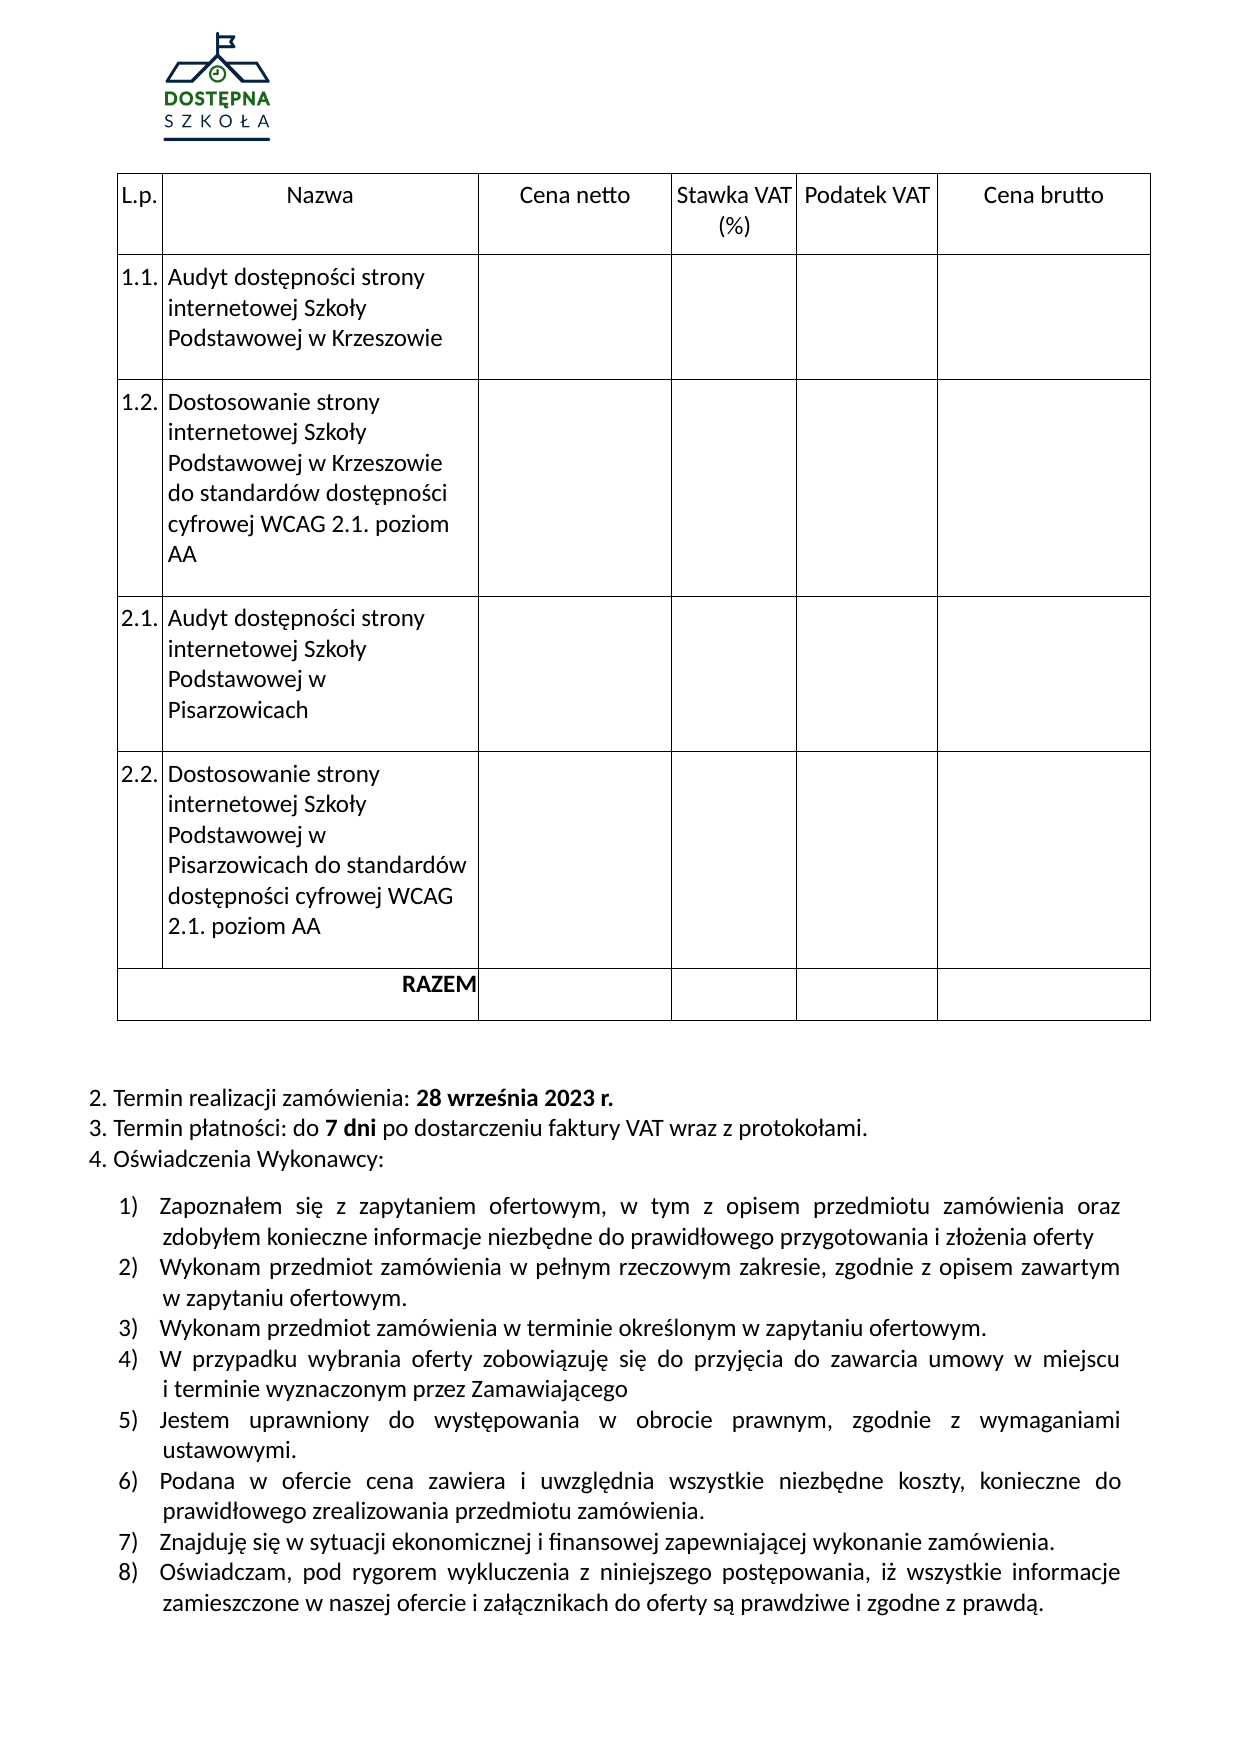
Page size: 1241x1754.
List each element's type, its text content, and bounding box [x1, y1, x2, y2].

table_cell [938, 969, 1150, 1020]
table_cell 2.1. [118, 597, 162, 751]
list Zapoznałem się z zapytaniem ofertowym, w tym z opisem przedmiotu zamówienia oraz zdobyłem konieczne informacje niezbędne do prawidłowego przygotowania i złożenia oferty [118, 1190, 1122, 1251]
table_cell [672, 255, 796, 379]
table_cell [938, 255, 1150, 379]
table_cell [479, 597, 671, 751]
table_cell [672, 380, 796, 596]
table_cell 2.2. [118, 752, 162, 968]
table_header Stawka VAT (%) [672, 174, 796, 254]
table_cell [479, 969, 671, 1020]
picture [135, 26, 299, 150]
table_header Cena brutto [938, 174, 1150, 254]
table_header Nazwa [163, 174, 478, 254]
table_header L.p. [118, 174, 162, 254]
list 4. Oświadczenia Wykonawcy: [88, 1143, 1122, 1173]
table_cell [479, 752, 671, 968]
list 3. Termin płatności: do 7 dni po dostarczeniu faktury VAT wraz z protokołami. [88, 1112, 1122, 1143]
table_cell RAZEM [118, 969, 478, 1020]
table_cell [797, 752, 937, 968]
table_cell Audyt dostępności strony internetowej Szkoły Podstawowej w Pisarzowicach [163, 597, 478, 751]
table_cell [672, 969, 796, 1020]
table_header Podatek VAT [797, 174, 937, 254]
table_cell [938, 597, 1150, 751]
table_cell Dostosowanie strony internetowej Szkoły Podstawowej w Pisarzowicach do standardów dostępności cyfrowej WCAG 2.1. poziom AA [163, 752, 478, 968]
list Jestem uprawniony do występowania w obrocie prawnym, zgodnie z wymaganiami ustawowymi. [118, 1404, 1122, 1465]
list Podana w ofercie cena zawiera i uwzględnia wszystkie niezbędne koszty, konieczne do prawidłowego zrealizowania przedmiotu zamówienia. [118, 1465, 1122, 1526]
table_cell [938, 380, 1150, 596]
table_header Cena netto [479, 174, 671, 254]
table_cell [797, 380, 937, 596]
table_cell [479, 380, 671, 596]
table_cell [938, 752, 1150, 968]
table_cell Audyt dostępności strony internetowej Szkoły Podstawowej w Krzeszowie [163, 255, 478, 379]
table_cell 1.2. [118, 380, 162, 596]
table_cell [797, 597, 937, 751]
table_cell [479, 255, 671, 379]
table_cell [672, 752, 796, 968]
table_cell [797, 969, 937, 1020]
table_cell [797, 255, 937, 379]
list Znajduję się w sytuacji ekonomicznej i finansowej zapewniającej wykonanie zamówienia. [118, 1526, 1122, 1556]
list 2. Termin realizacji zamówienia: 28 września 2023 r. [88, 1082, 1122, 1112]
table_cell 1.1. [118, 255, 162, 379]
list Wykonam przedmiot zamówienia w terminie określonym w zapytaniu ofertowym. [118, 1312, 1122, 1343]
table_cell [672, 597, 796, 751]
list W przypadku wybrania oferty zobowiązuję się do przyjęcia do zawarcia umowy w miejscu i terminie wyznaczonym przez Zamawiającego [118, 1343, 1122, 1404]
list Wykonam przedmiot zamówienia w pełnym rzeczowym zakresie, zgodnie z opisem zawartym w zapytaniu ofertowym. [118, 1251, 1122, 1312]
table_cell Dostosowanie strony internetowej Szkoły Podstawowej w Krzeszowie do standardów dostępności cyfrowej WCAG 2.1. poziom AA [163, 380, 478, 596]
list Oświadczam, pod rygorem wykluczenia z niniejszego postępowania, iż wszystkie informacje zamieszczone w naszej ofercie i załącznikach do oferty są prawdziwe i zgodne z prawdą. [118, 1556, 1122, 1617]
